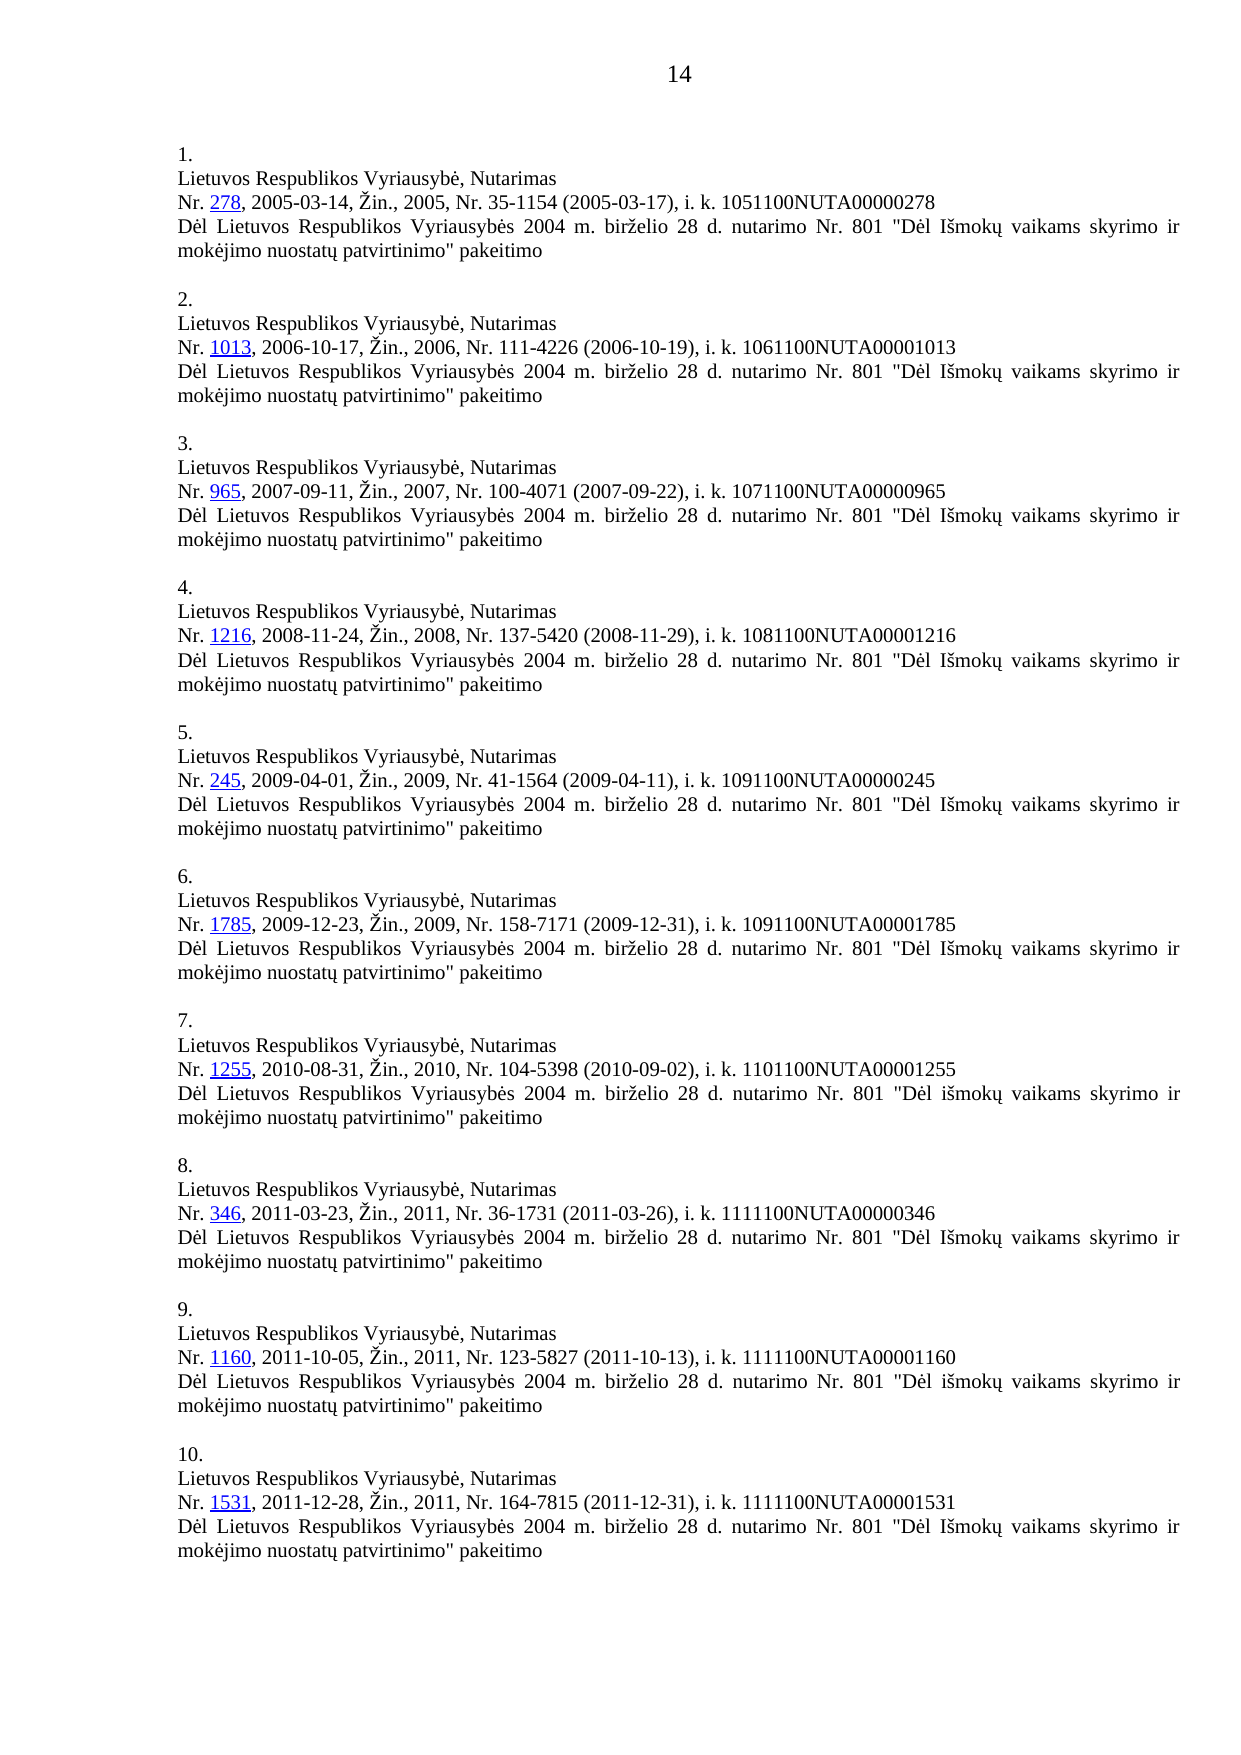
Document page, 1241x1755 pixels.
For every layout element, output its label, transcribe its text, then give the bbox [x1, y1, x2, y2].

text Nr. 1216, 2008-11-24, Žin., 2008, Nr. 137-5420 (2008-11-29), i. k. 1081100NUTA00001216 [177, 623, 1181, 647]
text 3. [177, 431, 1181, 455]
text 10. [177, 1442, 1181, 1466]
text Dėl Lietuvos Respublikos Vyriausybės 2004 m. birželio 28 d. nutarimo Nr. 801 "Dėl Išmokų vaikams skyrimo ir mokėjimo nuostatų patvirtinimo" pakeitimo [177, 1225, 1181, 1273]
text Lietuvos Respublikos Vyriausybė, Nutarimas [177, 599, 1181, 623]
text Lietuvos Respublikos Vyriausybė, Nutarimas [177, 1177, 1181, 1201]
text Dėl Lietuvos Respublikos Vyriausybės 2004 m. birželio 28 d. nutarimo Nr. 801 "Dėl Išmokų vaikams skyrimo ir mokėjimo nuostatų patvirtinimo" pakeitimo [177, 359, 1181, 407]
text Lietuvos Respublikos Vyriausybė, Nutarimas [177, 1466, 1181, 1490]
text 7. [177, 1008, 1181, 1032]
text Lietuvos Respublikos Vyriausybė, Nutarimas [177, 888, 1181, 912]
text 8. [177, 1153, 1181, 1177]
text Dėl Lietuvos Respublikos Vyriausybės 2004 m. birželio 28 d. nutarimo Nr. 801 "Dėl išmokų vaikams skyrimo ir mokėjimo nuostatų patvirtinimo" pakeitimo [177, 1081, 1181, 1129]
text 2. [177, 287, 1181, 311]
text 5. [177, 720, 1181, 744]
text Nr. 1160, 2011-10-05, Žin., 2011, Nr. 123-5827 (2011-10-13), i. k. 1111100NUTA00001160 [177, 1345, 1181, 1369]
text 9. [177, 1297, 1181, 1321]
text Lietuvos Respublikos Vyriausybė, Nutarimas [177, 1032, 1181, 1057]
text 4. [177, 575, 1181, 599]
text Nr. 278, 2005-03-14, Žin., 2005, Nr. 35-1154 (2005-03-17), i. k. 1051100NUTA00000278 [177, 190, 1181, 214]
text Dėl Lietuvos Respublikos Vyriausybės 2004 m. birželio 28 d. nutarimo Nr. 801 "Dėl Išmokų vaikams skyrimo ir mokėjimo nuostatų patvirtinimo" pakeitimo [177, 503, 1181, 551]
text Nr. 346, 2011-03-23, Žin., 2011, Nr. 36-1731 (2011-03-26), i. k. 1111100NUTA00000346 [177, 1201, 1181, 1225]
text Nr. 1785, 2009-12-23, Žin., 2009, Nr. 158-7171 (2009-12-31), i. k. 1091100NUTA00001785 [177, 912, 1181, 936]
text 6. [177, 864, 1181, 888]
text 1. [177, 142, 1181, 166]
text Nr. 245, 2009-04-01, Žin., 2009, Nr. 41-1564 (2009-04-11), i. k. 1091100NUTA00000245 [177, 768, 1181, 792]
text Lietuvos Respublikos Vyriausybė, Nutarimas [177, 455, 1181, 479]
text Nr. 1013, 2006-10-17, Žin., 2006, Nr. 111-4226 (2006-10-19), i. k. 1061100NUTA00001013 [177, 335, 1181, 359]
text Dėl Lietuvos Respublikos Vyriausybės 2004 m. birželio 28 d. nutarimo Nr. 801 "Dėl Išmokų vaikams skyrimo ir mokėjimo nuostatų patvirtinimo" pakeitimo [177, 936, 1181, 984]
text Lietuvos Respublikos Vyriausybė, Nutarimas [177, 311, 1181, 335]
text Dėl Lietuvos Respublikos Vyriausybės 2004 m. birželio 28 d. nutarimo Nr. 801 "Dėl Išmokų vaikams skyrimo ir mokėjimo nuostatų patvirtinimo" pakeitimo [177, 214, 1181, 262]
text Nr. 965, 2007-09-11, Žin., 2007, Nr. 100-4071 (2007-09-22), i. k. 1071100NUTA00000965 [177, 479, 1181, 503]
text Lietuvos Respublikos Vyriausybė, Nutarimas [177, 1321, 1181, 1345]
text Dėl Lietuvos Respublikos Vyriausybės 2004 m. birželio 28 d. nutarimo Nr. 801 "Dėl Išmokų vaikams skyrimo ir mokėjimo nuostatų patvirtinimo" pakeitimo [177, 792, 1181, 840]
text Dėl Lietuvos Respublikos Vyriausybės 2004 m. birželio 28 d. nutarimo Nr. 801 "Dėl Išmokų vaikams skyrimo ir mokėjimo nuostatų patvirtinimo" pakeitimo [177, 647, 1181, 696]
text Dėl Lietuvos Respublikos Vyriausybės 2004 m. birželio 28 d. nutarimo Nr. 801 "Dėl Išmokų vaikams skyrimo ir mokėjimo nuostatų patvirtinimo" pakeitimo [177, 1514, 1181, 1562]
text Nr. 1531, 2011-12-28, Žin., 2011, Nr. 164-7815 (2011-12-31), i. k. 1111100NUTA00001531 [177, 1490, 1181, 1514]
text Lietuvos Respublikos Vyriausybė, Nutarimas [177, 166, 1181, 190]
text Dėl Lietuvos Respublikos Vyriausybės 2004 m. birželio 28 d. nutarimo Nr. 801 "Dėl išmokų vaikams skyrimo ir mokėjimo nuostatų patvirtinimo" pakeitimo [177, 1369, 1181, 1417]
text Nr. 1255, 2010-08-31, Žin., 2010, Nr. 104-5398 (2010-09-02), i. k. 1101100NUTA00001255 [177, 1057, 1181, 1081]
text Lietuvos Respublikos Vyriausybė, Nutarimas [177, 744, 1181, 768]
